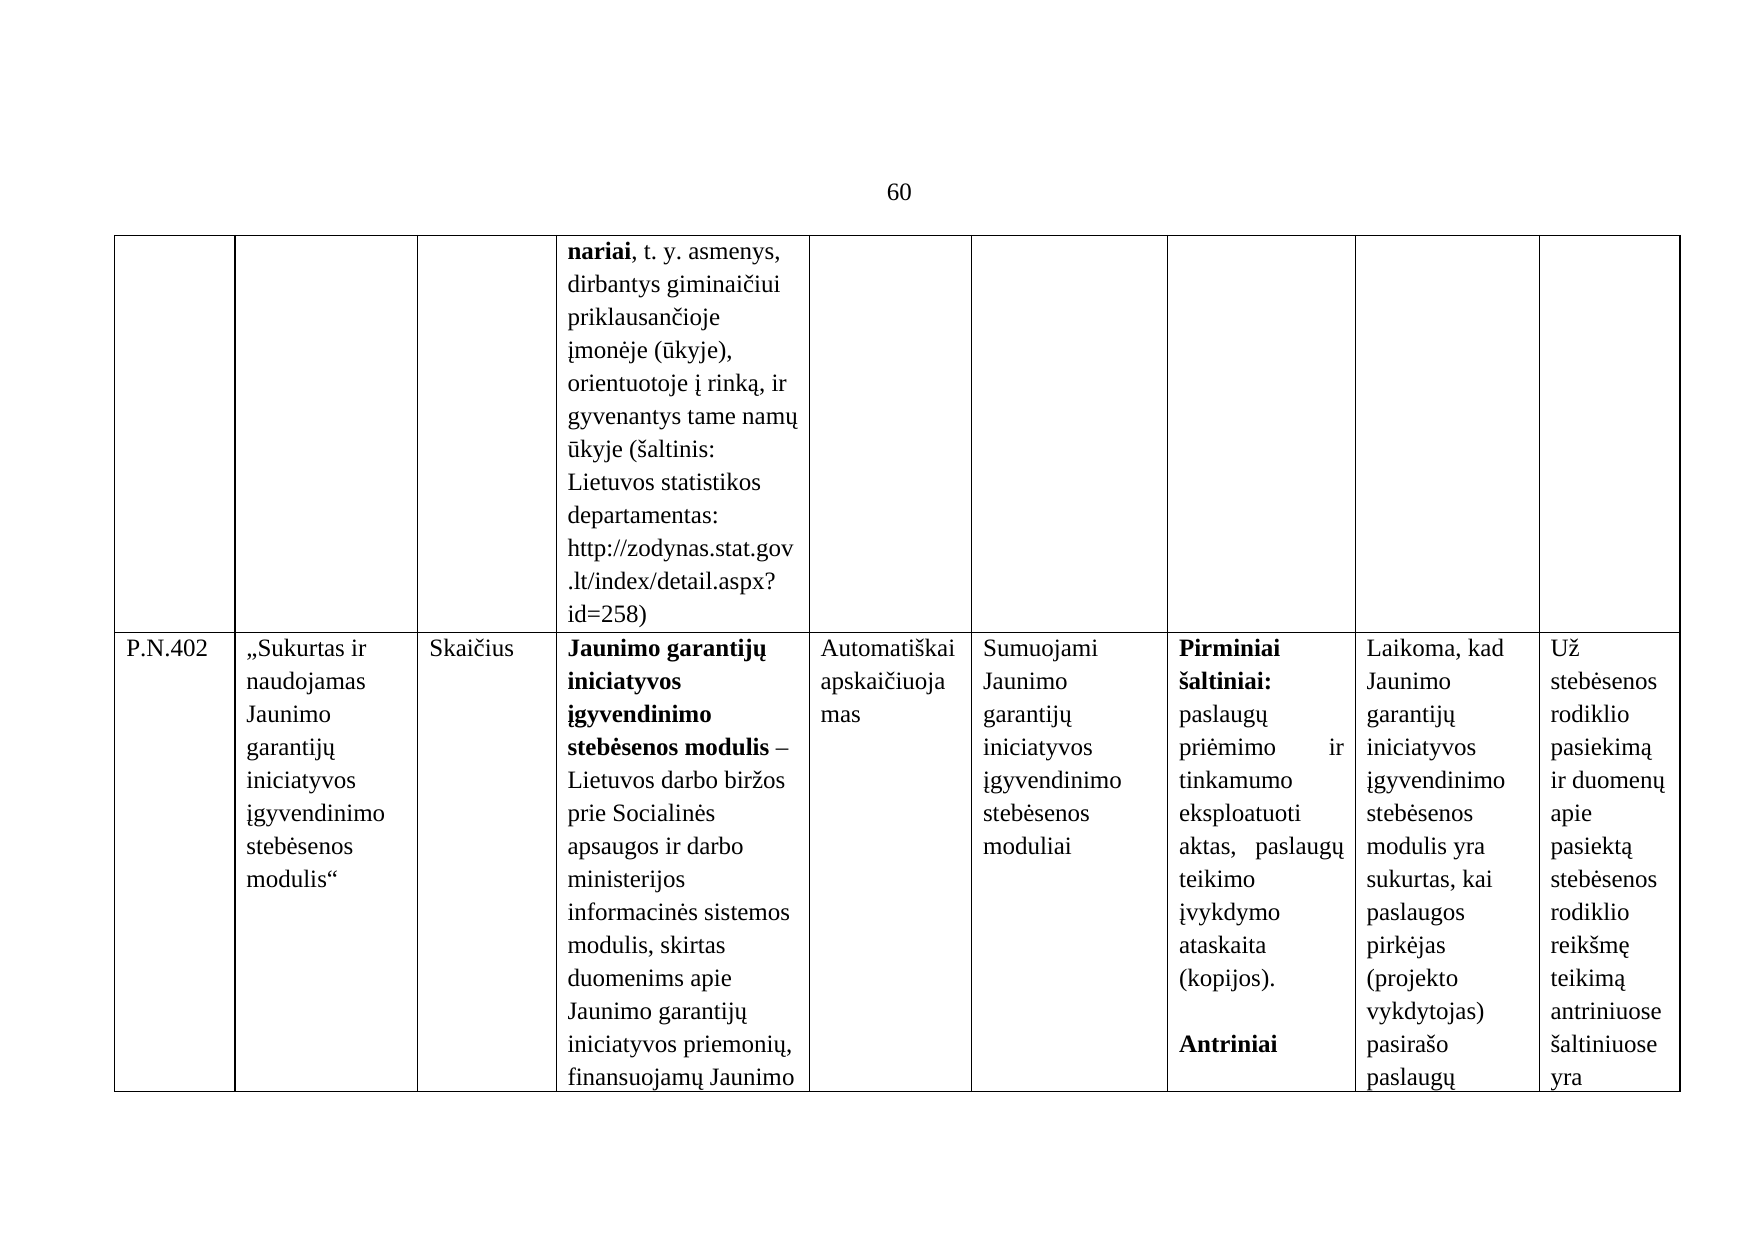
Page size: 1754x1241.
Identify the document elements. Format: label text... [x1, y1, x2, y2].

table_cell „Sukurtas ir naudojamas Jaunimo garantijų iniciatyvos įgyvendinimo stebėsenos modulis“ [236, 633, 417, 1091]
table_cell Už stebėsenos rodiklio pasiekimą ir duomenų apie pasiektą stebėsenos rodiklio reikšmę teikimą antriniuose šaltiniuose yra [1540, 633, 1679, 1091]
table_cell [1168, 236, 1355, 632]
table_cell [115, 236, 234, 632]
table_cell [1356, 236, 1539, 632]
table_cell [236, 236, 417, 632]
table_cell Skaičius [418, 633, 556, 1091]
table_cell Pirminiai šaltiniai: paslaugų priėmimo ir tinkamumo eksploatuoti aktas, paslaugų teikimo įvykdymo ataskaita (kopijos). Antriniai [1168, 633, 1355, 1091]
table_cell Jaunimo garantijų iniciatyvos įgyvendinimo stebėsenos modulis – Lietuvos darbo biržos prie Socialinės apsaugos ir darbo ministerijos informacinės sistemos modulis, skirtas duomenims apie Jaunimo garantijų iniciatyvos priemonių, finansuojamų Jaunimo [557, 633, 809, 1091]
table_cell [972, 236, 1167, 632]
table_cell [810, 236, 971, 632]
table_cell Sumuojami Jaunimo garantijų iniciatyvos įgyvendinimo stebėsenos moduliai [972, 633, 1167, 1091]
table_cell [1540, 236, 1679, 632]
table_cell P.N.402 [115, 633, 234, 1091]
table_cell [418, 236, 556, 632]
table_cell Automatiškai apskaičiuojamas [810, 633, 971, 1091]
table_cell Laikoma, kad Jaunimo garantijų iniciatyvos įgyvendinimo stebėsenos modulis yra sukurtas, kai paslaugos pirkėjas (projekto vykdytojas) pasirašo paslaugų [1356, 633, 1539, 1091]
table_cell nariai, t. y. asmenys, dirbantys giminaičiui priklausančioje įmonėje (ūkyje), orientuotoje į rinką, ir gyvenantys tame namų ūkyje (šaltinis: Lietuvos statistikos departamentas: http://zodynas.stat.gov.lt/index/detail.aspx?id=258) [557, 236, 809, 632]
